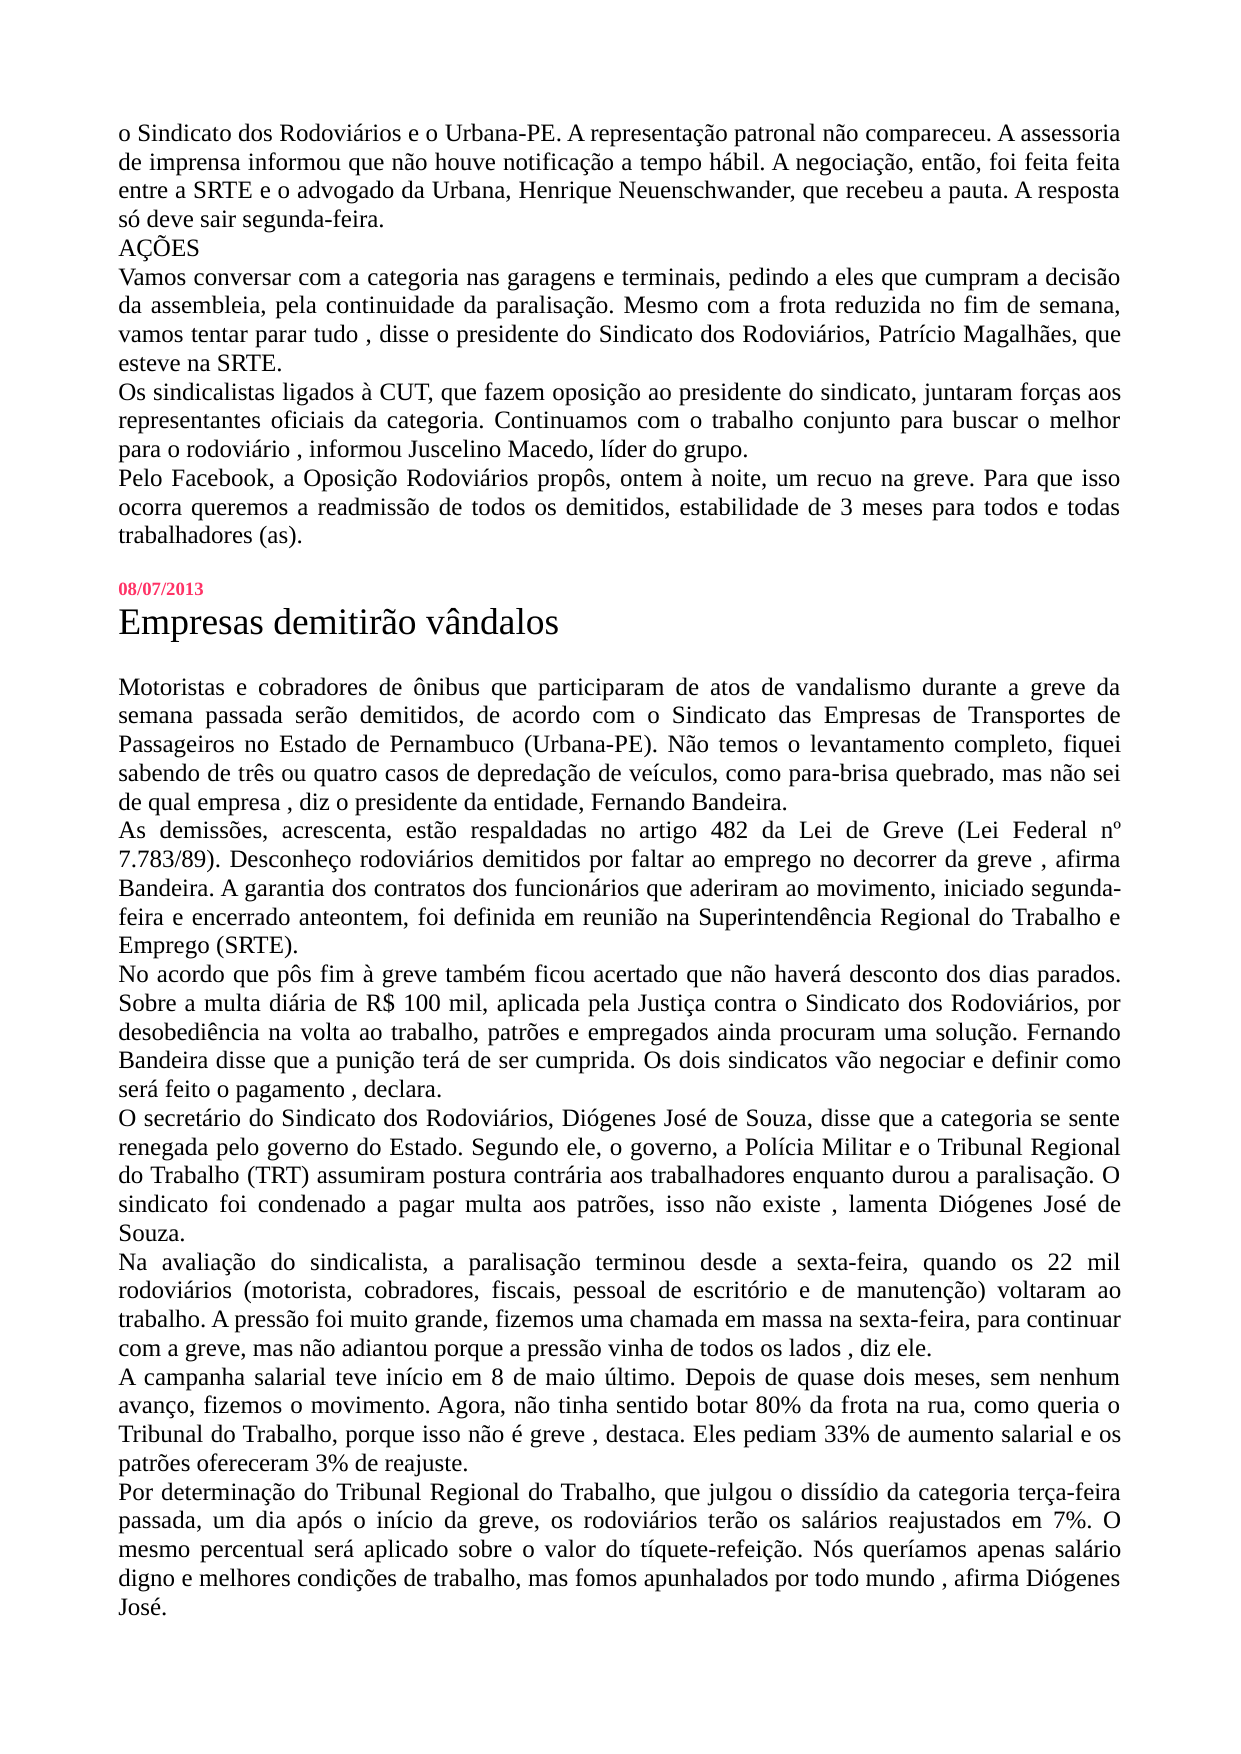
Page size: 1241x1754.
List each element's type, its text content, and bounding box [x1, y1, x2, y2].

text O secretário do Sindicato dos Rodoviários, Diógenes José de Souza, disse que a categoria se sente renegada pelo governo do Estado. Segundo ele, o governo, a Polícia Militar e o Tribunal Regional do Trabalho (TRT) assumiram postura contrária aos trabalhadores enquanto durou a paralisação. O sindicato foi condenado a pagar multa aos patrões, isso não existe , lamenta Diógenes José de Souza. [118, 1103, 1122, 1247]
text AÇÕES [118, 233, 1122, 262]
text Na avaliação do sindicalista, a paralisação terminou desde a sexta-feira, quando os 22 mil rodoviários (motorista, cobradores, fiscais, pessoal de escritório e de manutenção) voltaram ao trabalho. A pressão foi muito grande, fizemos uma chamada em massa na sexta-feira, para continuar com a greve, mas não adiantou porque a pressão vinha de todos os lados , diz ele. [118, 1247, 1122, 1362]
text Vamos conversar com a categoria nas garagens e terminais, pedindo a eles que cumpram a decisão da assembleia, pela continuidade da paralisação. Mesmo com a frota reduzida no fim de semana, vamos tentar parar tudo , disse o presidente do Sindicato dos Rodoviários, Patrício Magalhães, que esteve na SRTE. [118, 262, 1122, 377]
text 08/07/2013 [118, 578, 1122, 600]
text Motoristas e cobradores de ônibus que participaram de atos de vandalismo durante a greve da semana passada serão demitidos, de acordo com o Sindicato das Empresas de Transportes de Passageiros no Estado de Pernambuco (Urbana-PE). Não temos o levantamento completo, fiquei sabendo de três ou quatro casos de depredação de veículos, como para-brisa quebrado, mas não sei de qual empresa , diz o presidente da entidade, Fernando Bandeira. [118, 672, 1122, 815]
text Por determinação do Tribunal Regional do Trabalho, que julgou o dissídio da categoria terça-feira passada, um dia após o início da greve, os rodoviários terão os salários reajustados em 7%. O mesmo percentual será aplicado sobre o valor do tíquete-refeição. Nós queríamos apenas salário digno e melhores condições de trabalho, mas fomos apunhalados por todo mundo , afirma Diógenes José. [118, 1477, 1122, 1620]
text As demissões, acrescenta, estão respaldadas no artigo 482 da Lei de Greve (Lei Federal nº 7.783/89). Desconheço rodoviários demitidos por faltar ao emprego no decorrer da greve , afirma Bandeira. A garantia dos contratos dos funcionários que aderiram ao movimento, iniciado segunda-feira e encerrado anteontem, foi definida em reunião na Superintendência Regional do Trabalho e Emprego (SRTE). [118, 815, 1122, 959]
text No acordo que pôs fim à greve também ficou acertado que não haverá desconto dos dias parados. Sobre a multa diária de R$ 100 mil, aplicada pela Justiça contra o Sindicato dos Rodoviários, por desobediência na volta ao trabalho, patrões e empregados ainda procuram uma solução. Fernando Bandeira disse que a punição terá de ser cumprida. Os dois sindicatos vão negociar e definir como será feito o pagamento , declara. [118, 959, 1122, 1103]
text Os sindicalistas ligados à CUT, que fazem oposição ao presidente do sindicato, juntaram forças aos representantes oficiais da categoria. Continuamos com o trabalho conjunto para buscar o melhor para o rodoviário , informou Juscelino Macedo, líder do grupo. [118, 377, 1122, 463]
text Empresas demitirão vândalos [118, 600, 1122, 643]
text Pelo Facebook, a Oposição Rodoviários propôs, ontem à noite, um recuo na greve. Para que isso ocorra queremos a readmissão de todos os demitidos, estabilidade de 3 meses para todos e todas trabalhadores (as). [118, 463, 1122, 549]
text o Sindicato dos Rodoviários e o Urbana-PE. A representação patronal não compareceu. A assessoria de imprensa informou que não houve notificação a tempo hábil. A negociação, então, foi feita feita entre a SRTE e o advogado da Urbana, Henrique Neuenschwander, que recebeu a pauta. A resposta só deve sair segunda-feira. [118, 118, 1122, 233]
text A campanha salarial teve início em 8 de maio último. Depois de quase dois meses, sem nenhum avanço, fizemos o movimento. Agora, não tinha sentido botar 80% da frota na rua, como queria o Tribunal do Trabalho, porque isso não é greve , destaca. Eles pediam 33% de aumento salarial e os patrões ofereceram 3% de reajuste. [118, 1362, 1122, 1477]
